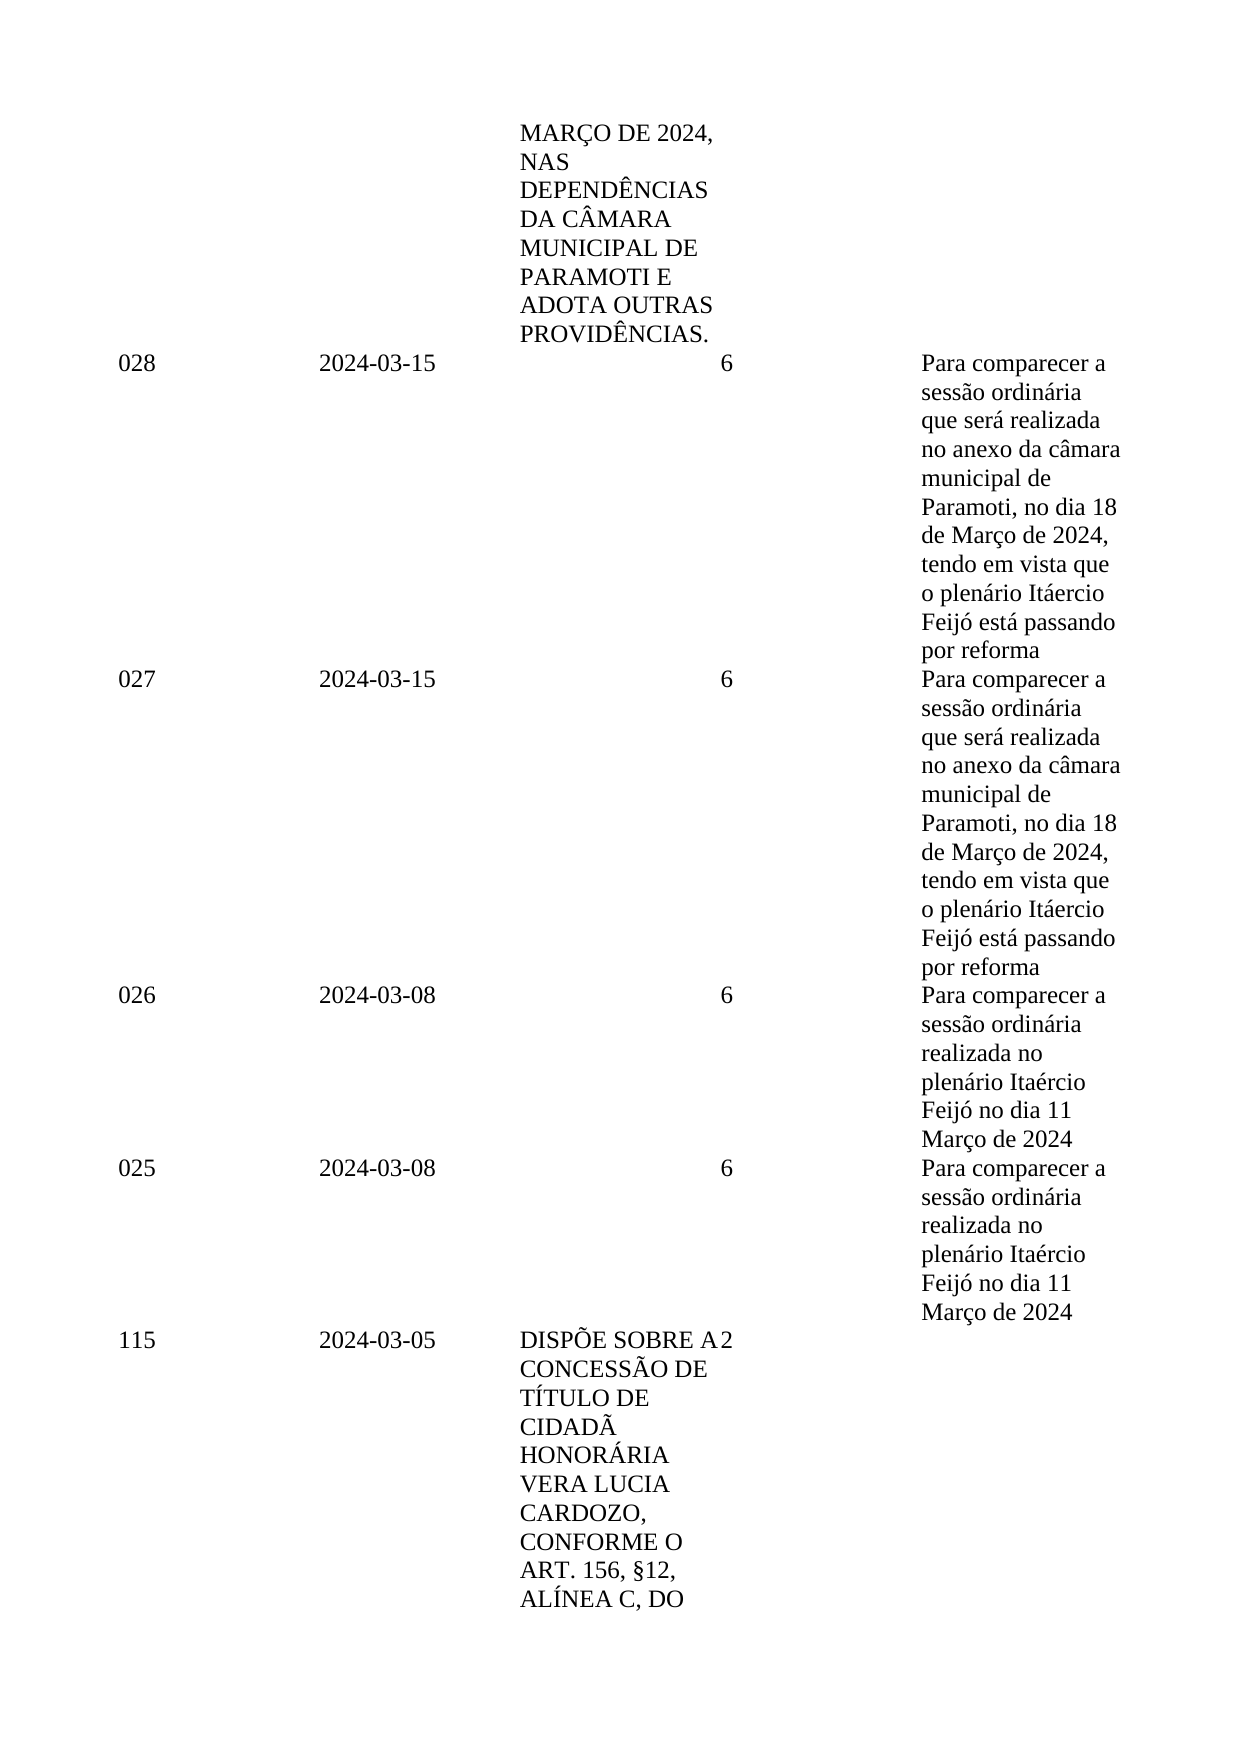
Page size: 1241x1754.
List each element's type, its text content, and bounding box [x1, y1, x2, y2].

table_cell [319, 118, 519, 348]
table_cell 025 [118, 1153, 319, 1326]
table_cell MARÇO DE 2024, NAS DEPENDÊNCIAS DA CÂMARA MUNICIPAL DE PARAMOTI E ADOTA OUTRAS PROVIDÊNCIAS. [520, 118, 720, 348]
table_cell 2024-03-08 [319, 981, 519, 1153]
table_cell 028 [118, 348, 319, 664]
table_cell 6 [720, 348, 921, 664]
table_cell 115 [118, 1326, 319, 1613]
table_cell DISPÕE SOBRE A CONCESSÃO DE TÍTULO DE CIDADÃ HONORÁRIA VERA LUCIA CARDOZO, CONFORME O ART. 156, §12, ALÍNEA C, DO [520, 1326, 720, 1613]
table_cell 026 [118, 981, 319, 1153]
table_cell [921, 118, 1122, 348]
table_cell [520, 981, 720, 1153]
table_cell [720, 118, 921, 348]
table_cell 6 [720, 981, 921, 1153]
table_cell [921, 1326, 1122, 1613]
table_cell 6 [720, 664, 921, 981]
table_cell [520, 348, 720, 664]
table_cell Para comparecer a sessão ordinária que será realizada no anexo da câmara municipal de Paramoti, no dia 18 de Março de 2024, tendo em vista que o plenário Itáercio Feijó está passando por reforma [921, 348, 1122, 664]
table_cell 6 [720, 1153, 921, 1326]
table_cell [118, 118, 319, 348]
table_cell [520, 664, 720, 981]
table_cell 2024-03-08 [319, 1153, 519, 1326]
table_cell [520, 1153, 720, 1326]
table_cell 2 [720, 1326, 921, 1613]
table_cell 2024-03-15 [319, 348, 519, 664]
table_cell Para comparecer a sessão ordinária que será realizada no anexo da câmara municipal de Paramoti, no dia 18 de Março de 2024, tendo em vista que o plenário Itáercio Feijó está passando por reforma [921, 664, 1122, 981]
table_cell 2024-03-15 [319, 664, 519, 981]
table_cell 027 [118, 664, 319, 981]
table_cell Para comparecer a sessão ordinária realizada no plenário Itaércio Feijó no dia 11 Março de 2024 [921, 981, 1122, 1153]
table_cell 2024-03-05 [319, 1326, 519, 1613]
table_cell Para comparecer a sessão ordinária realizada no plenário Itaércio Feijó no dia 11 Março de 2024 [921, 1153, 1122, 1326]
